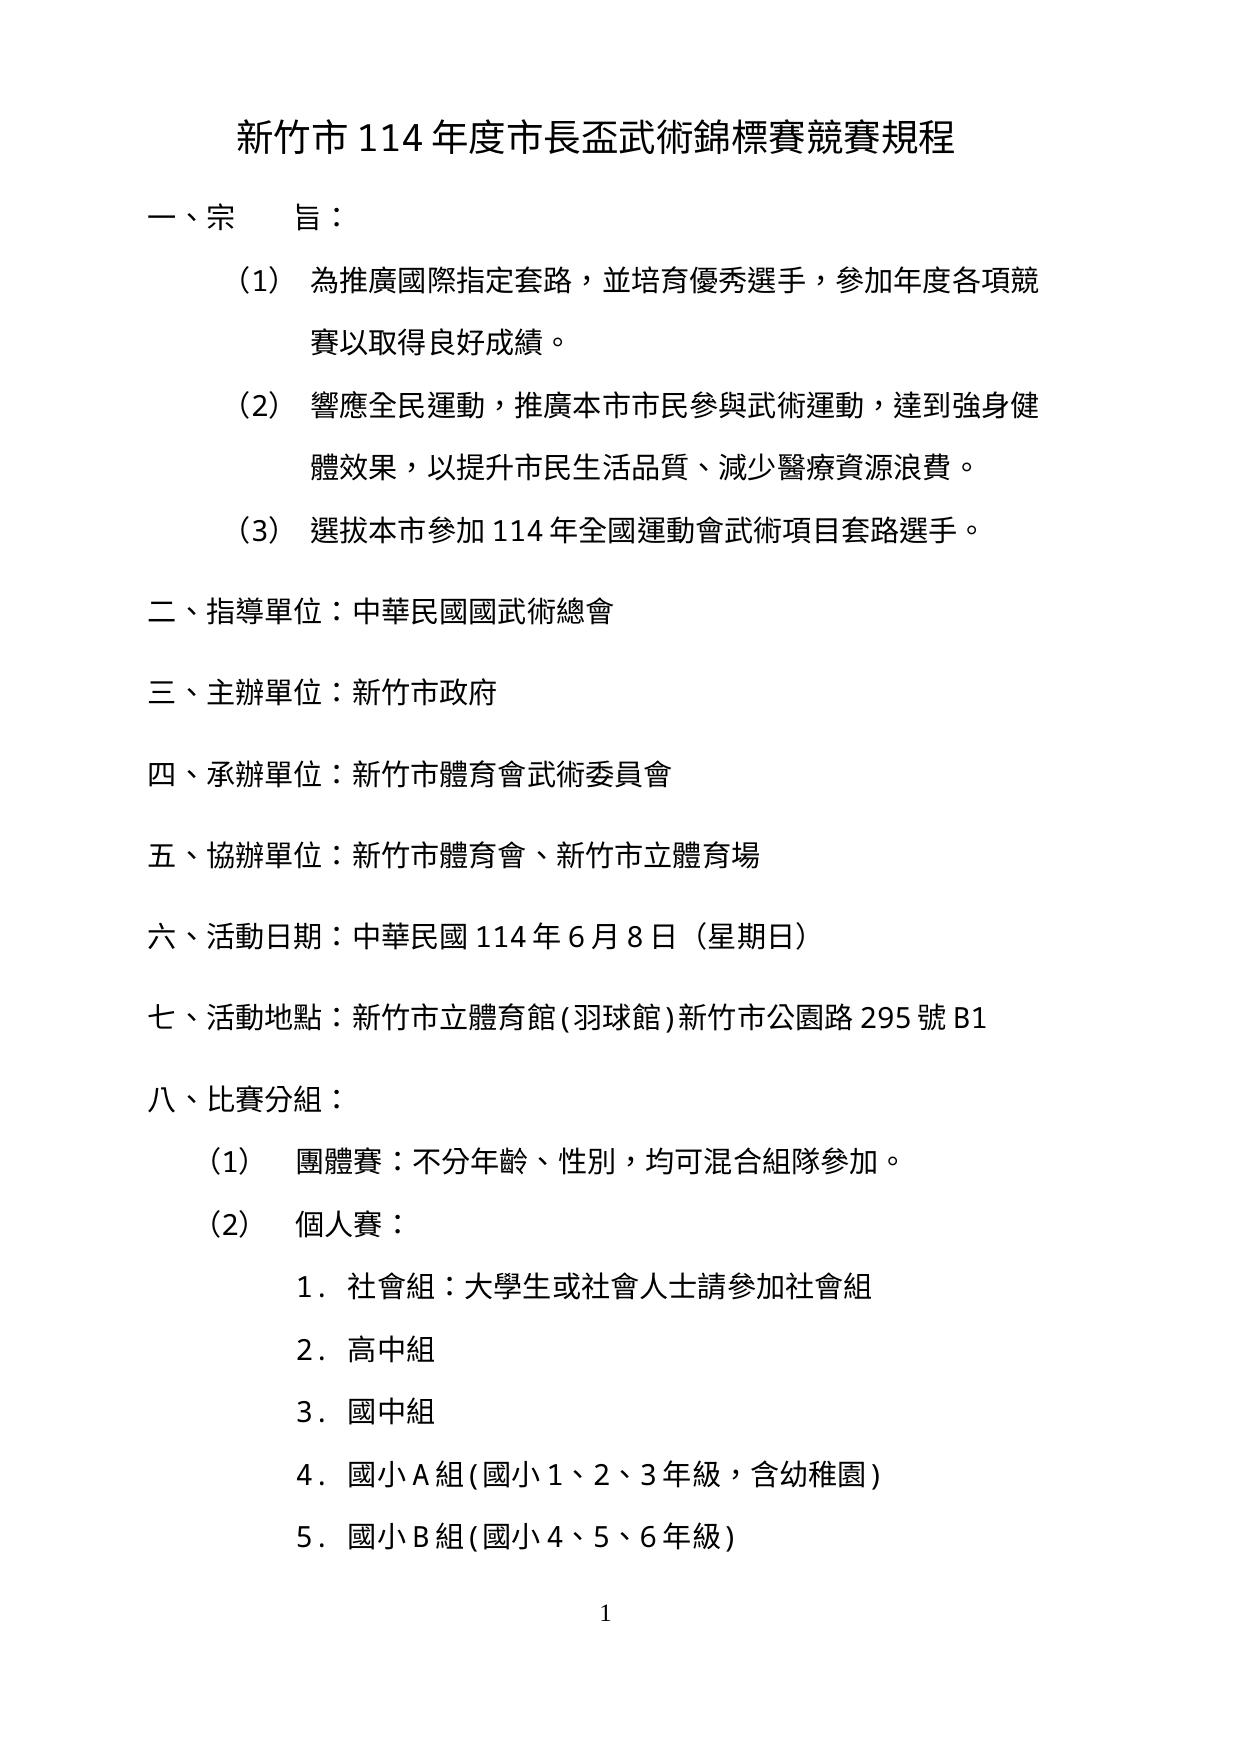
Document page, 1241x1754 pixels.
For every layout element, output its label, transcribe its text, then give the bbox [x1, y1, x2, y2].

text 三、主辦單位：新竹市政府 [148, 649, 1063, 712]
list 選拔本市參加114年全國運動會武術項目套路選手。 [222, 487, 1063, 549]
list 國小A組(國小1、2、3年級，含幼稚園) [198, 1431, 1063, 1493]
text 二、指導單位：中華民國國武術總會 [148, 568, 1063, 631]
text 一、宗 旨： [148, 174, 1063, 237]
list 國小B組(國小4、5、6年級) [198, 1493, 1063, 1556]
list 團體賽：不分年齡、性別，均可混合組隊參加。 [192, 1118, 1063, 1181]
text 七、活動地點：新竹市立體育館(羽球館)新竹市公園路295號B1 [148, 974, 1063, 1037]
list 為推廣國際指定套路，並培育優秀選手，參加年度各項競賽以取得良好成績。 [222, 237, 1063, 362]
list 高中組 [198, 1306, 1063, 1368]
list 社會組：大學生或社會人士請參加社會組 [198, 1243, 1063, 1306]
text 六、活動日期：中華民國114年6月8日（星期日） [148, 893, 1063, 956]
text 八、比賽分組： [148, 1056, 1063, 1118]
text 新竹市114年度市長盃武術錦標賽競賽規程 [148, 93, 1063, 156]
text 四、承辦單位：新竹市體育會武術委員會 [148, 731, 1063, 793]
list 國中組 [198, 1368, 1063, 1431]
text 五、協辦單位：新竹市體育會、新竹市立體育場 [148, 812, 1063, 874]
list 響應全民運動，推廣本市市民參與武術運動，達到強身健體效果，以提升市民生活品質、減少醫療資源浪費。 [222, 362, 1063, 487]
list 個人賽： [192, 1181, 1063, 1243]
